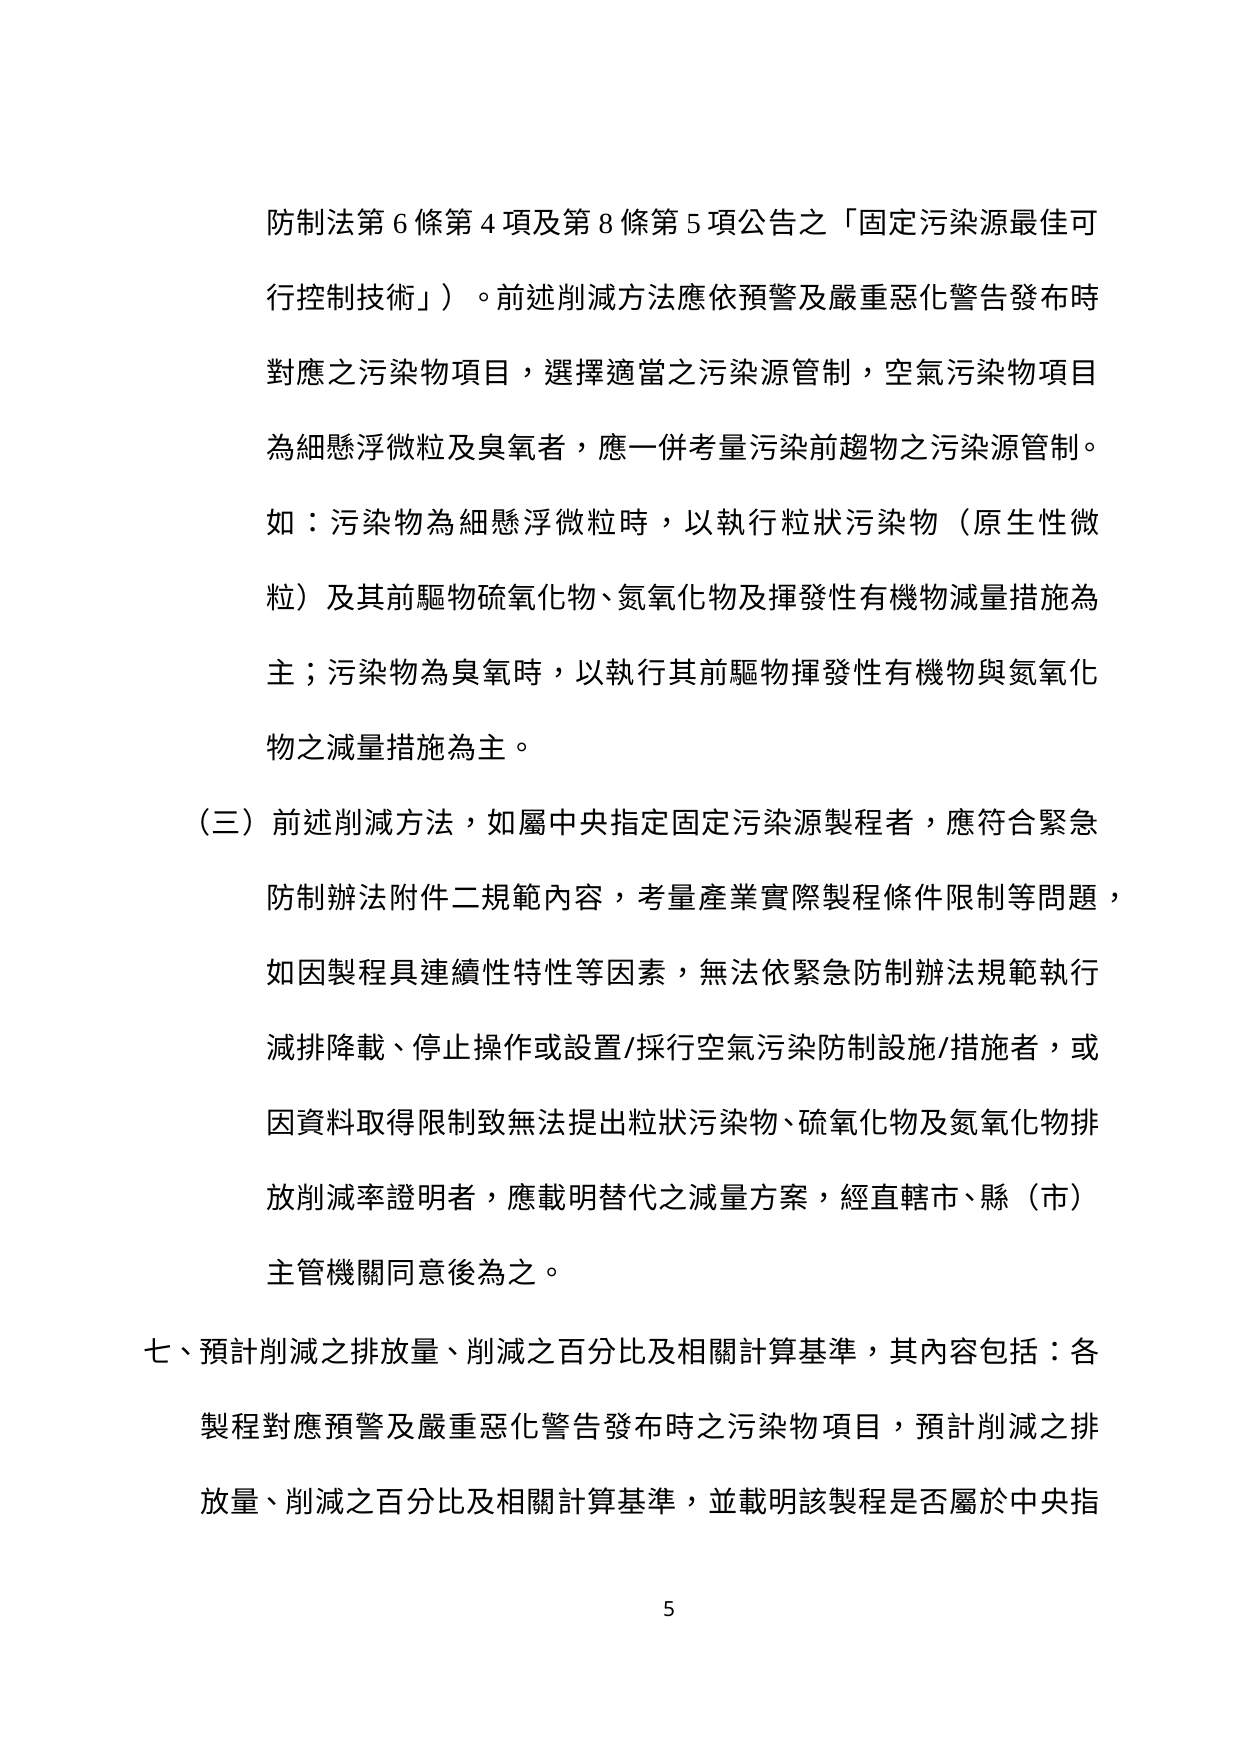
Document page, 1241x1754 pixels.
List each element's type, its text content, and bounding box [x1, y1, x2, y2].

text （三）前述削減方法，如屬中央指定固定污染源製程者，應符合緊急防制辦法附件二規範內容，考量產業實際製程條件限制等問題，如因製程具連續性特性等因素，無法依緊急防制辦法規範執行減排降載、停止操作或設置/採行空氣污染防制設施/措施者，或因資料取得限制致無法提出粒狀污染物、硫氧化物及氮氧化物排放削減率證明者，應載明替代之減量方案，經直轄市、縣（市）主管機關同意後為之。 [181, 783, 1100, 1308]
subtitle 七、預計削減之排放量、削減之百分比及相關計算基準，其內容包括：各製程對應預警及嚴重惡化警告發布時之污染物項目，預計削減之排放量、削減之百分比及相關計算基準，並載明該製程是否屬於中央指 [143, 1312, 1100, 1537]
text （二）削減方法應以人員及設備安全為優先，載明配合採行減排降載之措施（方法）、明確量化數值（如：防制設備效率由○○％提升至○○％）及補充相關安全注意事項等資訊。削減方法包含降載、減產、提升防制設備效率、採用額外防制設備、改使用低污染燃料、採行額外調整操作條件或方式（可參考本署依據空氣污染防制法第6條第4項及第8條第5項公告之「固定污染源最佳可行控制技術」）。前述削減方法應依預警及嚴重惡化警告發布時對應之污染物項目，選擇適當之污染源管制，空氣污染物項目為細懸浮微粒及臭氧者，應一併考量污染前趨物之污染源管制。如：污染物為細懸浮微粒時，以執行粒狀污染物（原生性微粒）及其前驅物硫氧化物、氮氧化物及揮發性有機物減量措施為主；污染物為臭氧時，以執行其前驅物揮發性有機物與氮氧化物之減量措施為主。 [181, 183, 1100, 783]
